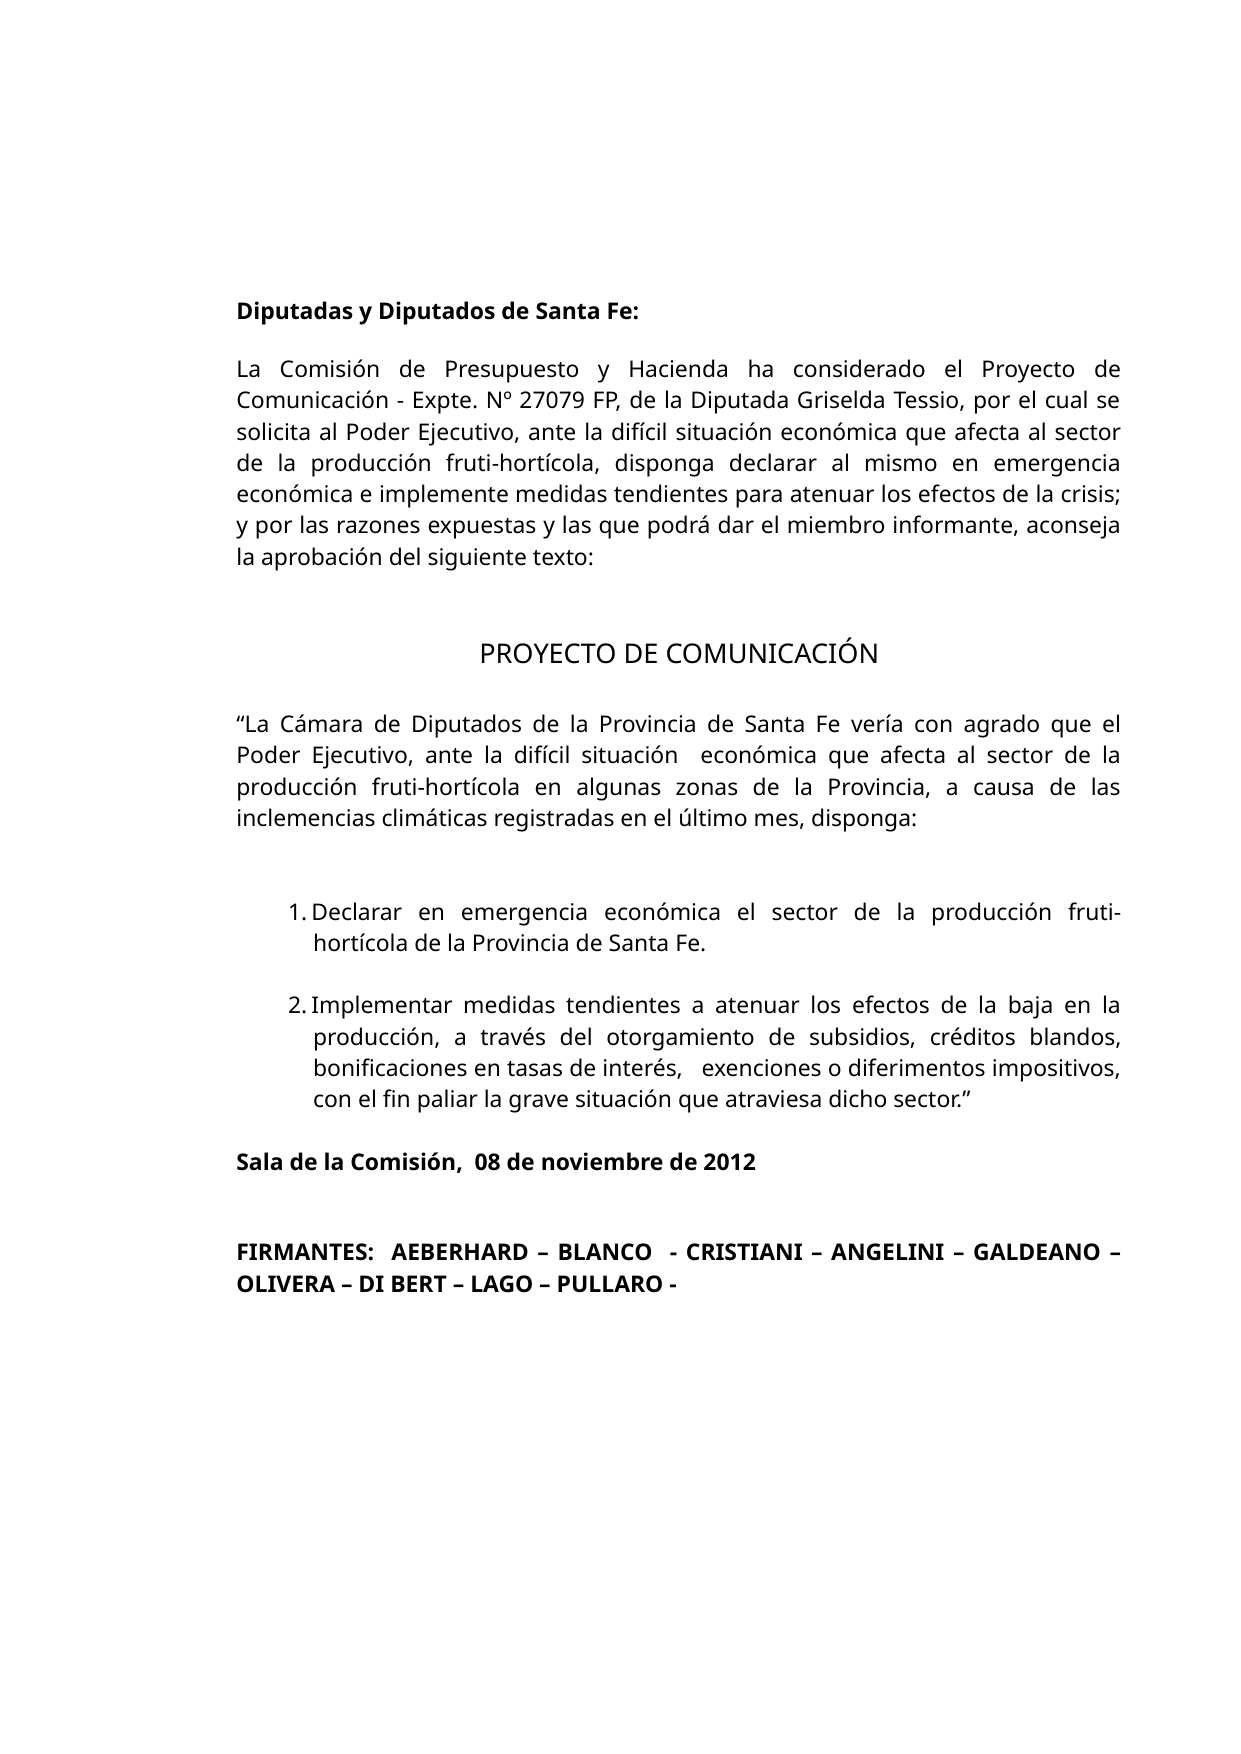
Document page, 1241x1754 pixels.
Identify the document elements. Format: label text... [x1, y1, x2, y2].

list Implementar medidas tendientes a atenuar los efectos de la baja en la producción, a través del otorgamiento de subsidios, créditos blandos, bonificaciones en tasas de interés, exenciones o diferimentos impositivos, con el fin paliar la grave situación que atraviesa dicho sector.” [288, 989, 1122, 1114]
text La Comisión de Presupuesto y Hacienda ha considerado el Proyecto de Comunicación - Expte. Nº 27079 FP, de la Diputada Griselda Tessio, por el cual se solicita al Poder Ejecutivo, ante la difícil situación económica que afecta al sector de la producción fruti-hortícola, disponga declarar al mismo en emergencia económica e implemente medidas tendientes para atenuar los efectos de la crisis; y por las razones expuestas y las que podrá dar el miembro informante, aconseja la aprobación del siguiente texto: [236, 353, 1122, 572]
list Declarar en emergencia económica el sector de la producción fruti-hortícola de la Provincia de Santa Fe. [288, 895, 1122, 958]
text FIRMANTES: AEBERHARD – BLANCO - CRISTIANI – ANGELINI – GALDEANO – OLIVERA – DI BERT – LAGO – PULLARO - [236, 1236, 1122, 1299]
text Sala de la Comisión, 08 de noviembre de 2012 [236, 1145, 1122, 1177]
text PROYECTO DE COMUNICACIÓN [236, 634, 1122, 671]
text Diputadas y Diputados de Santa Fe: [236, 295, 1122, 327]
text “La Cámara de Diputados de la Provincia de Santa Fe vería con agrado que el Poder Ejecutivo, ante la difícil situación económica que afecta al sector de la producción fruti-hortícola en algunas zonas de la Provincia, a causa de las inclemencias climáticas registradas en el último mes, disponga: [236, 708, 1122, 833]
